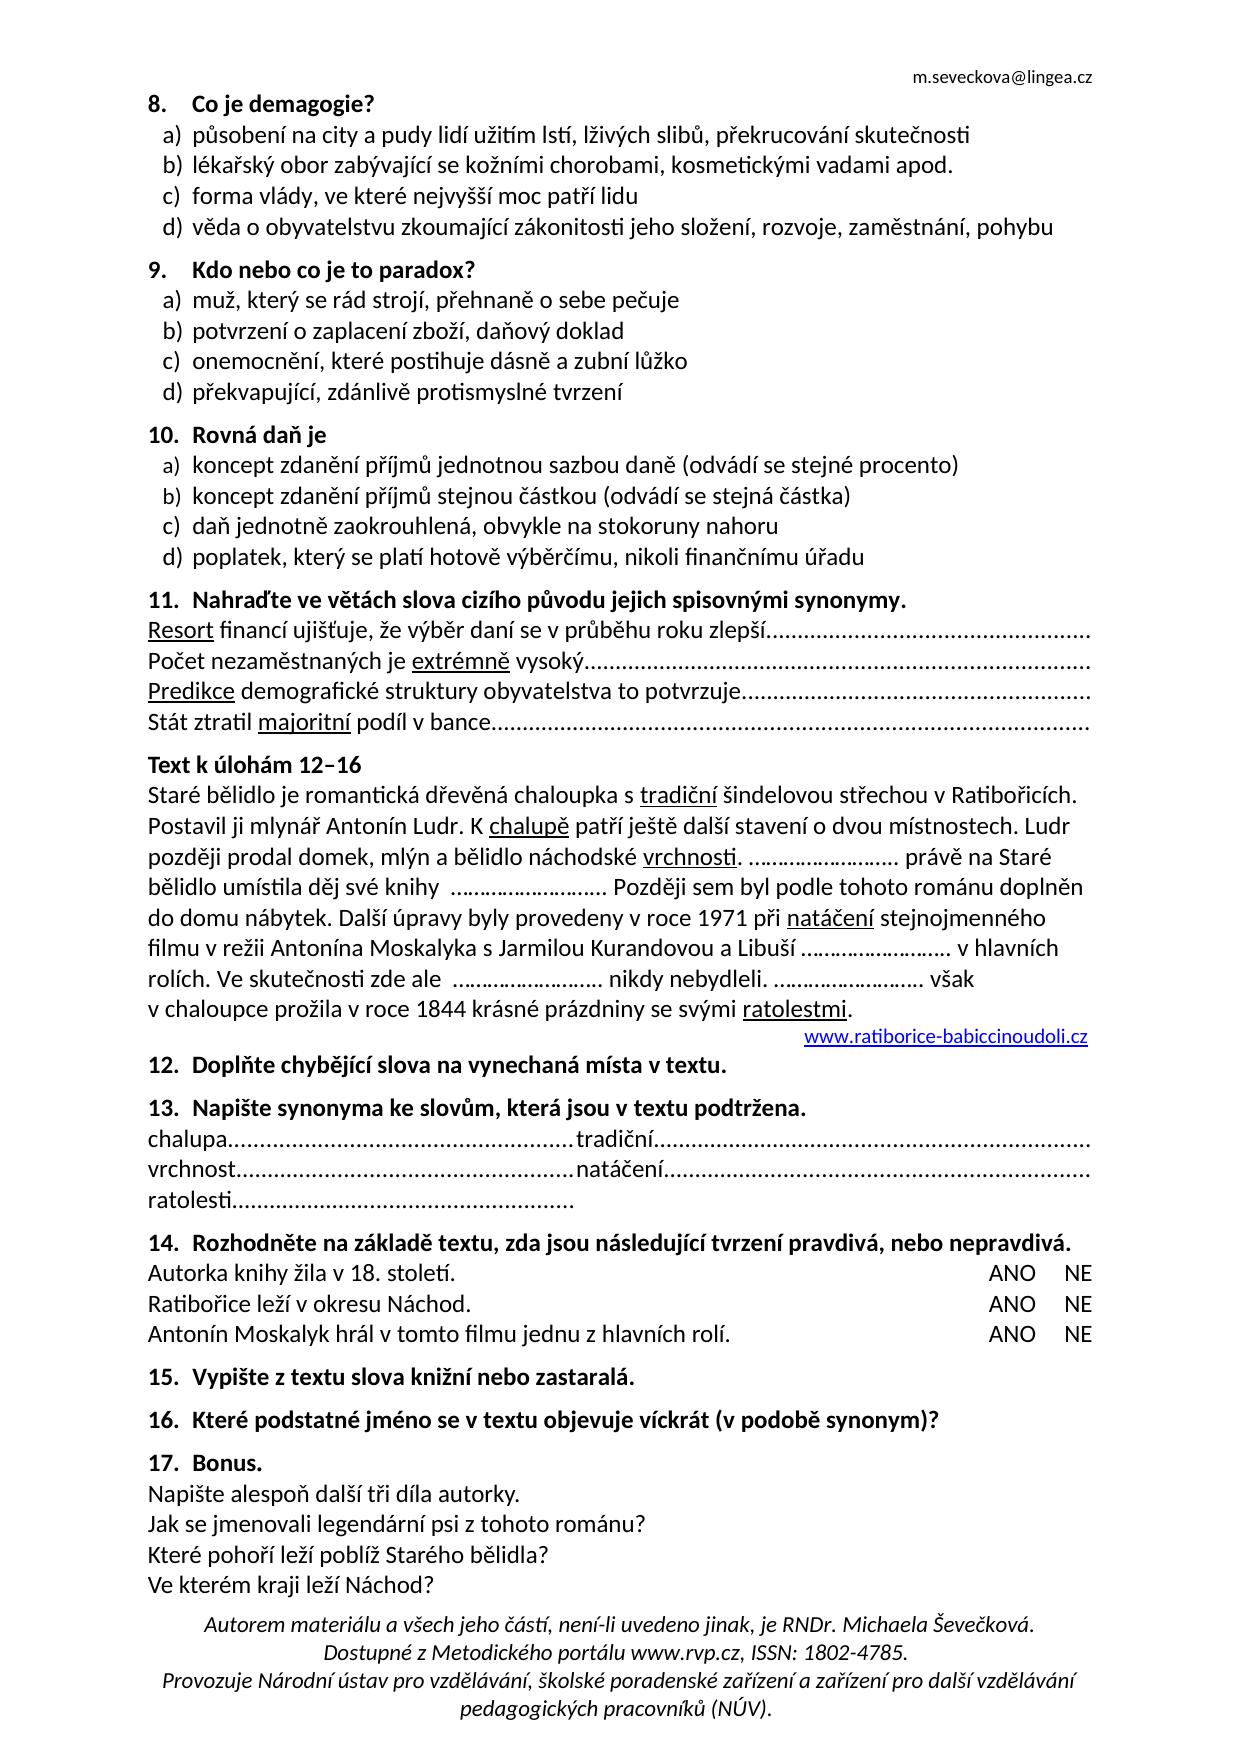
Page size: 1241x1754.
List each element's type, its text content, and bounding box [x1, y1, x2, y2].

list Doplňte chybějící slova na vynechaná místa v textu. [148, 1049, 1093, 1080]
text chalupa tradiční [148, 1123, 1093, 1153]
list Rovná daň je [148, 419, 1093, 449]
text Ratibořice leží v okresu Náchod. ANO NE [148, 1288, 1093, 1318]
text Stát ztratil majoritní podíl v bance [148, 706, 1093, 737]
text Antonín Moskalyk hrál v tomto filmu jednu z hlavních rolí. ANO NE [148, 1318, 1093, 1349]
list lékařský obor zabývající se kožními chorobami, kosmetickými vadami apod. [162, 150, 1093, 180]
list Nahraďte ve větách slova cizího původu jejich spisovnými synonymy. [148, 584, 1093, 614]
list Napište synonyma ke slovům, která jsou v textu podtržena. [148, 1092, 1093, 1123]
text Počet nezaměstnaných je extrémně vysoký [148, 645, 1093, 676]
list překvapující, zdánlivě protismyslné tvrzení [162, 376, 1093, 406]
text Text k úlohám 12–16 [148, 749, 1093, 779]
text Napište alespoň další tři díla autorky. [148, 1478, 1093, 1508]
list onemocnění, které postihuje dásně a zubní lůžko [162, 345, 1093, 376]
list působení na city a pudy lidí užitím lstí, lživých slibů, překrucování skutečnosti [162, 119, 1093, 150]
list Rozhodněte na základě textu, zda jsou následující tvrzení pravdivá, nebo nepravdivá. [148, 1227, 1093, 1257]
text ratolesti [148, 1184, 1093, 1214]
list muž, který se rád strojí, přehnaně o sebe pečuje [162, 284, 1093, 315]
list Které podstatné jméno se v textu objevuje víckrát (v podobě synonym)? [148, 1404, 1093, 1435]
text Autorka knihy žila v 18. století. ANO NE [148, 1257, 1093, 1288]
text Predikce demografické struktury obyvatelstva to potvrzuje. [148, 676, 1093, 706]
list Bonus. [148, 1447, 1093, 1478]
list koncept zdanění příjmů stejnou částkou (odvádí se stejná částka) [162, 480, 1093, 510]
list Co je demagogie? [148, 89, 1093, 119]
text Staré bělidlo je romantická dřevěná chaloupka s tradiční šindelovou střechou v Ratibořicích. Postavil ji mlynář Antonín Ludr. K chalupě patří ještě další stavení o dvou místnostech. Ludr později prodal domek, mlýn a bělidlo náchodské vrchnosti. …………………….. právě na Staré bělidlo umístila děj své knihy ……………………... Později sem byl podle tohoto románu doplněn do domu nábytek. Další úpravy byly provedeny v roce 1971 při natáčení stejnojmenného filmu v režii Antonína Moskalyka s Jarmilou Kurandovou a Libuší …………………….. v hlavních rolích. Ve skutečnosti zde ale …………………….. nikdy nebydleli. …………………….. však v chaloupce prožila v roce 1844 krásné prázdniny se svými ratolestmi. [148, 779, 1093, 1024]
list věda o obyvatelstvu zkoumající zákonitosti jeho složení, rozvoje, zaměstnání, pohybu [162, 211, 1093, 241]
list potvrzení o zaplacení zboží, daňový doklad [162, 315, 1093, 345]
text Resort financí ujišťuje, že výběr daní se v průběhu roku zlepší. [148, 614, 1093, 645]
list daň jednotně zaokrouhlená, obvykle na stokoruny nahoru [162, 510, 1093, 541]
list poplatek, který se platí hotově výběrčímu, nikoli finančnímu úřadu [162, 541, 1093, 571]
list koncept zdanění příjmů jednotnou sazbou daně (odvádí se stejné procento) [162, 449, 1093, 480]
list Vypište z textu slova knižní nebo zastaralá. [148, 1361, 1093, 1392]
text www.ratiborice-babiccinoudoli.cz [148, 1024, 1093, 1049]
text Jak se jmenovali legendární psi z tohoto románu? [148, 1508, 1093, 1539]
list forma vlády, ve které nejvyšší moc patří lidu [162, 180, 1093, 211]
text Které pohoří leží poblíž Starého bělidla? Ve kterém kraji leží Náchod? [148, 1539, 1093, 1600]
list Kdo nebo co je to paradox? [148, 254, 1093, 284]
text vrchnost natáčení [148, 1153, 1093, 1184]
